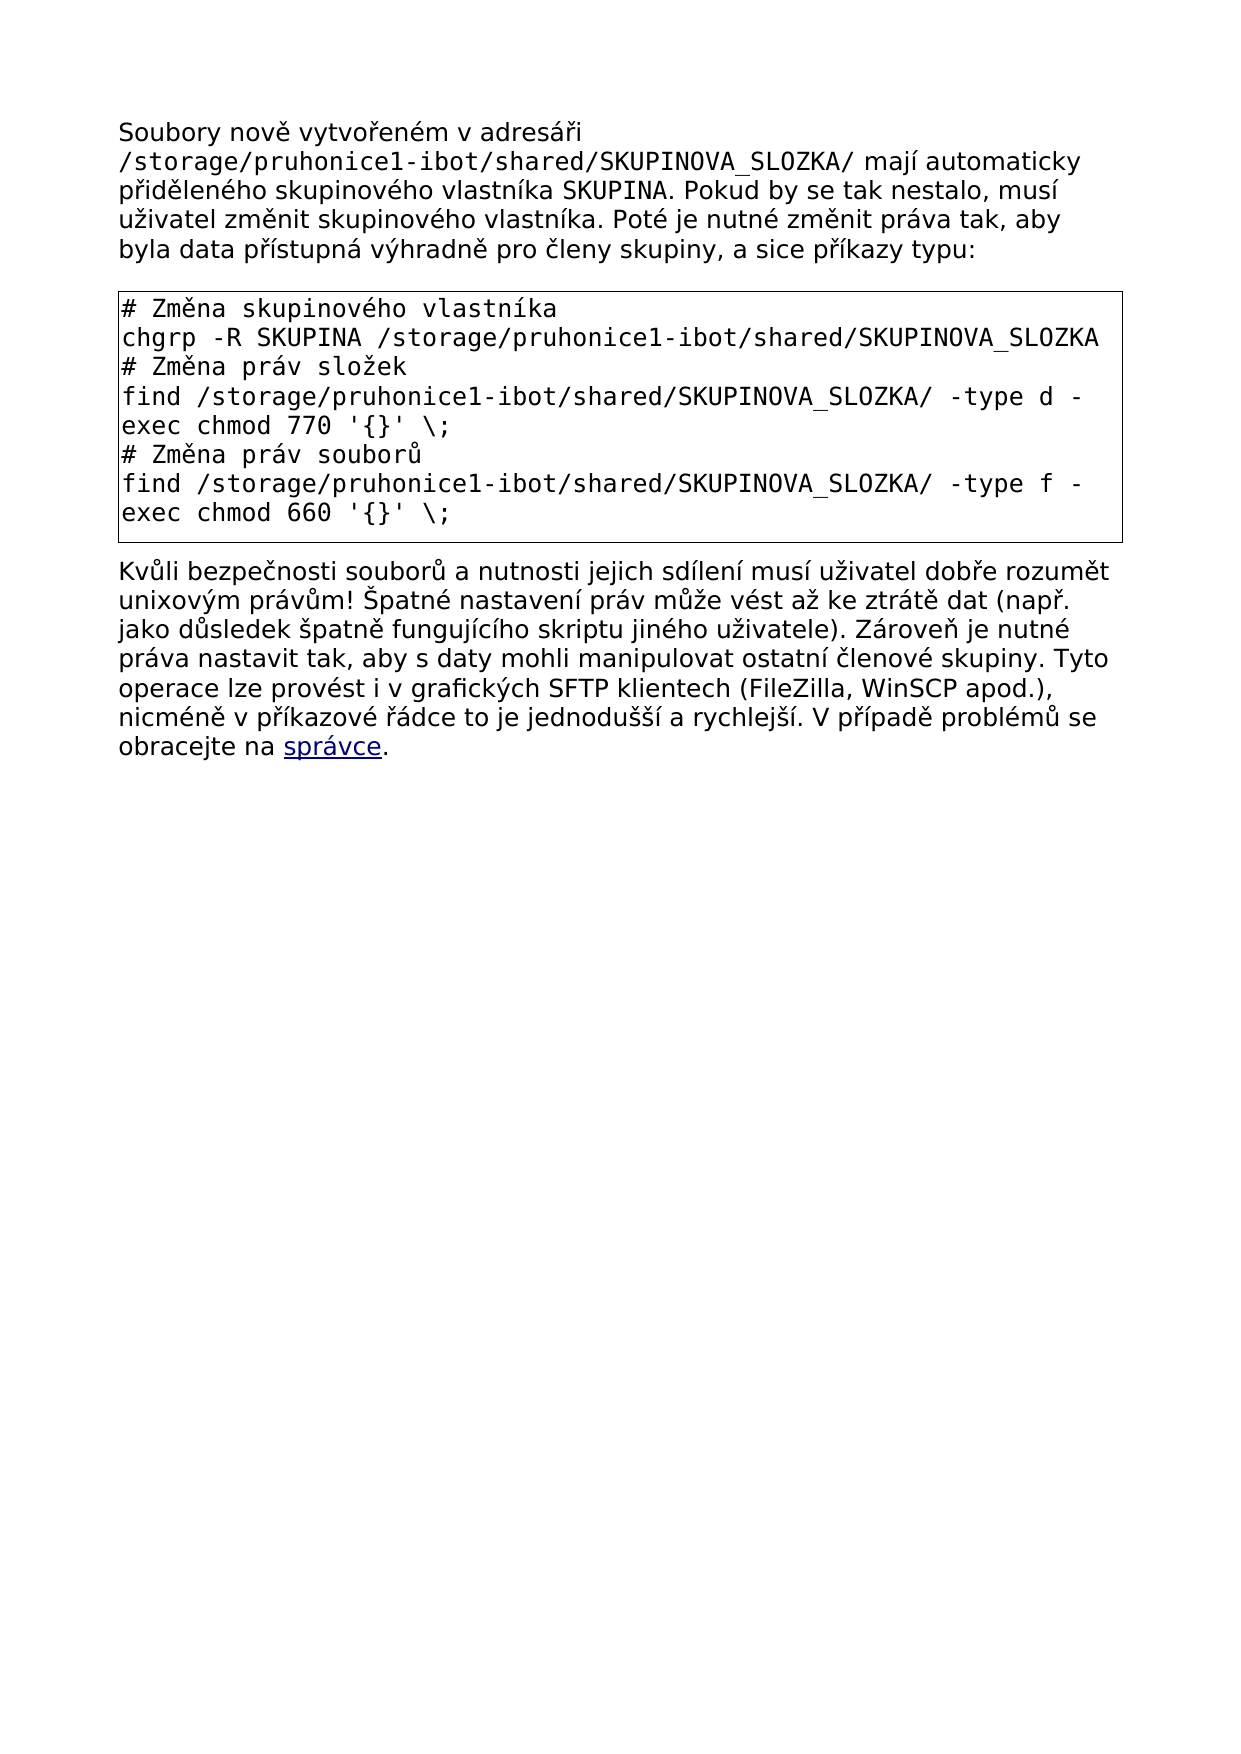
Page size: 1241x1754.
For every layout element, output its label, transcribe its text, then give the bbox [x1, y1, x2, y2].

table_header # Změna skupinového vlastníka chgrp -R SKUPINA /storage/pruhonice1-ibot/shared/SKUPINOVA_SLOZKA # Změna práv složek find /storage/pruhonice1-ibot/shared/SKUPINOVA_SLOZKA/ -type d -exec chmod 770 '{}' \; # Změna práv souborů find /storage/pruhonice1-ibot/shared/SKUPINOVA_SLOZKA/ -type f -exec chmod 660 '{}' \; [119, 292, 1122, 542]
text Soubory nově vytvořeném v adresáři /storage/pruhonice1-ibot/shared/SKUPINOVA_SLOZKA/ mají automaticky přiděleného skupinového vlastníka SKUPINA. Pokud by se tak nestalo, musí uživatel změnit skupinového vlastníka. Poté je nutné změnit práva tak, aby byla data přístupná výhradně pro členy skupiny, a sice příkazy typu: [118, 118, 1122, 264]
text Kvůli bezpečnosti souborů a nutnosti jejich sdílení musí uživatel dobře rozumět unixovým právům! Špatné nastavení práv může vést až ke ztrátě dat (např. jako důsledek špatně fungujícího skriptu jiného uživatele). Zároveň je nutné práva nastavit tak, aby s daty mohli manipulovat ostatní členové skupiny. Tyto operace lze provést i v grafických SFTP klientech (FileZilla, WinSCP apod.), nicméně v příkazové řádce to je jednodušší a rychlejší. V případě problémů se obracejte na správce. [118, 557, 1122, 761]
